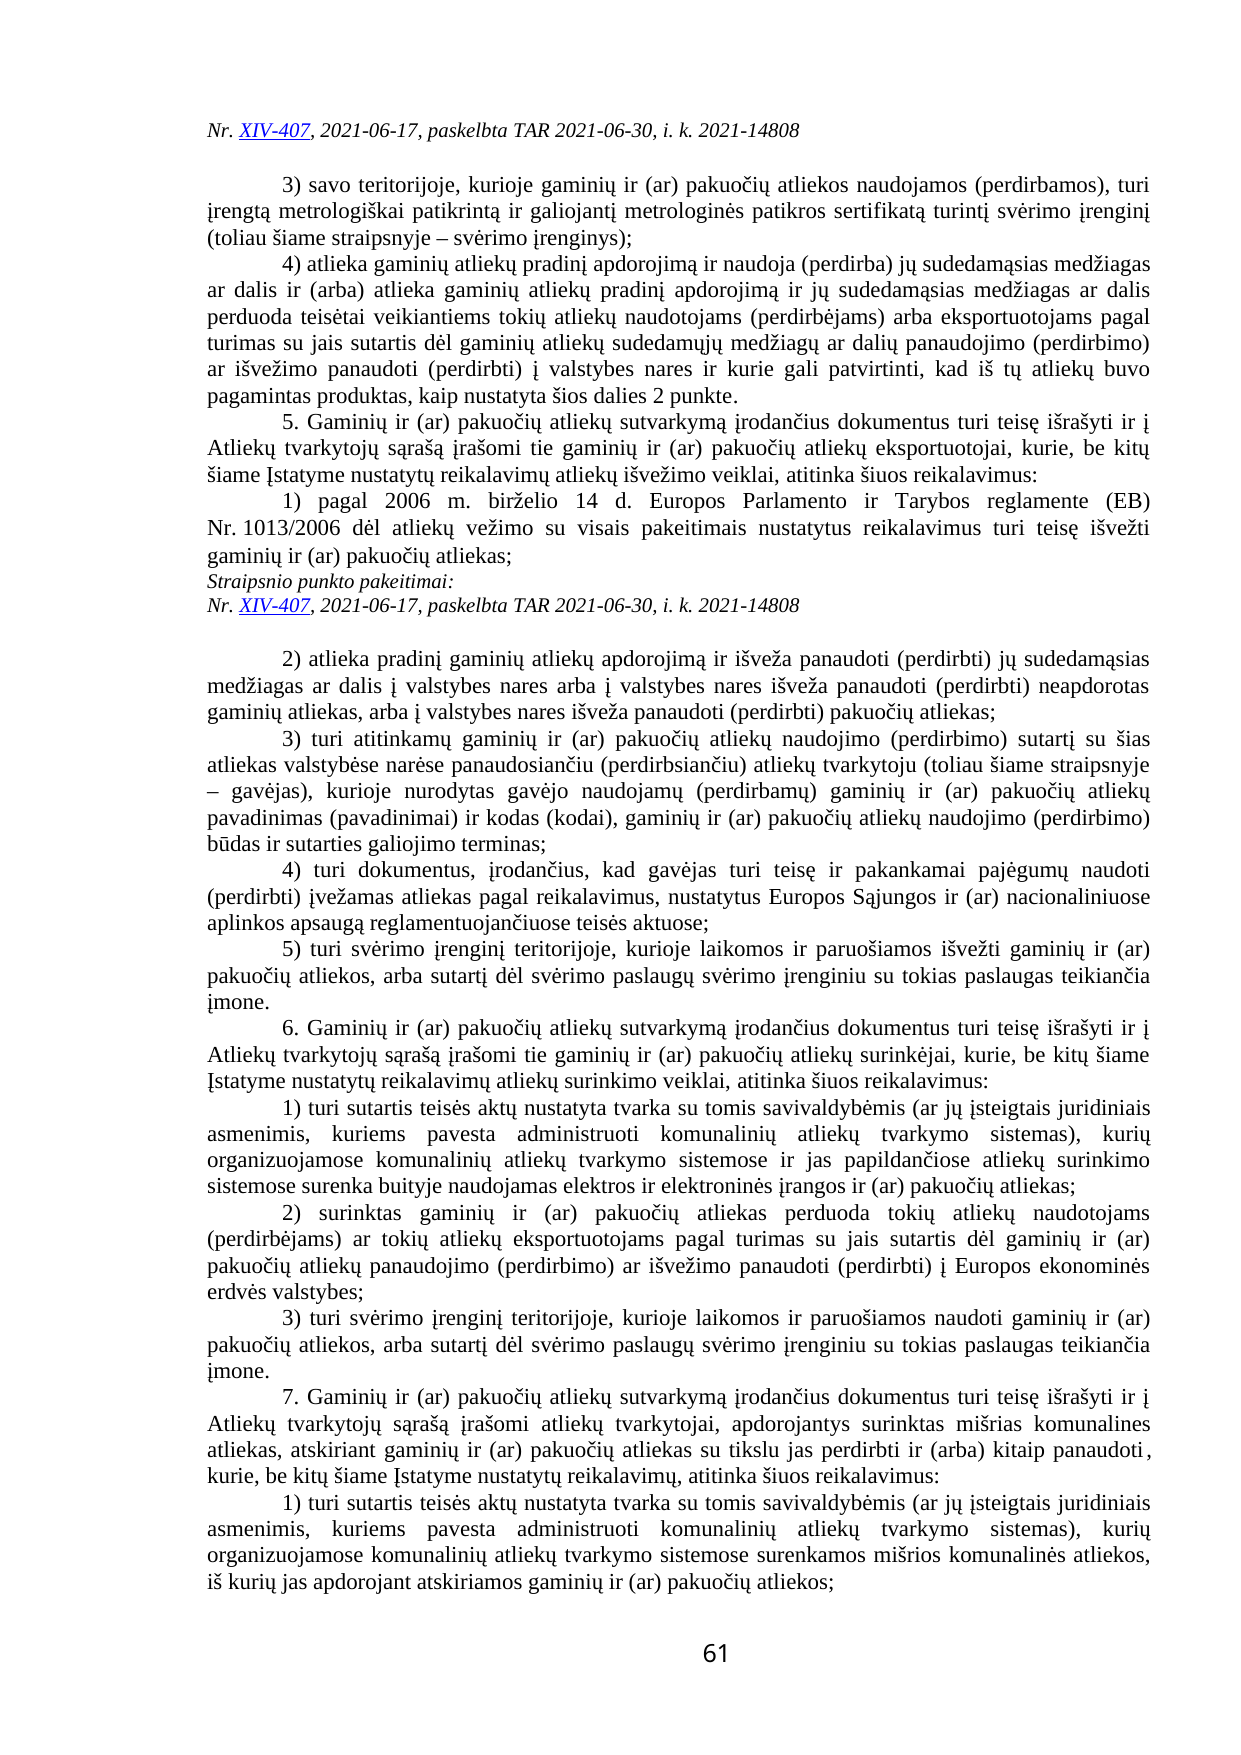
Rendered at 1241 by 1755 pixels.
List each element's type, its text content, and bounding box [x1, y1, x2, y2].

text 2) surinktas gaminių ir (ar) pakuočių atliekas perduoda tokių atliekų naudotojams (perdirbėjams) ar tokių atliekų eksportuotojams pagal turimas su jais sutartis dėl gaminių ir (ar) pakuočių atliekų panaudojimo (perdirbimo) ar išvežimo panaudoti (perdirbti) į Europos ekonominės erdvės valstybes; [207, 1199, 1152, 1304]
text Straipsnio punkto pakeitimai: [207, 569, 1152, 593]
text 5) turi svėrimo įrenginį teritorijoje, kurioje laikomos ir paruošiamos išvežti gaminių ir (ar) pakuočių atliekos, arba sutartį dėl svėrimo paslaugų svėrimo įrenginiu su tokias paslaugas teikiančia įmone. [207, 935, 1152, 1014]
text 3) savo teritorijoje, kurioje gaminių ir (ar) pakuočių atliekos naudojamos (perdirbamos), turi įrengtą metrologiškai patikrintą ir galiojantį metrologinės patikros sertifikatą turintį svėrimo įrenginį (toliau šiame straipsnyje – svėrimo įrenginys); [207, 171, 1152, 250]
text 1) turi sutartis teisės aktų nustatyta tvarka su tomis savivaldybėmis (ar jų įsteigtais juridiniais asmenimis, kuriems pavesta administruoti komunalinių atliekų tvarkymo sistemas), kurių organizuojamose komunalinių atliekų tvarkymo sistemose ir jas papildančiose atliekų surinkimo sistemose surenka buityje naudojamas elektros ir elektroninės įrangos ir (ar) pakuočių atliekas; [207, 1093, 1152, 1199]
text Nr. XIV-407, 2021-06-17, paskelbta TAR 2021-06-30, i. k. 2021-14808 [207, 593, 1152, 617]
text 3) turi svėrimo įrenginį teritorijoje, kurioje laikomos ir paruošiamos naudoti gaminių ir (ar) pakuočių atliekos, arba sutartį dėl svėrimo paslaugų svėrimo įrenginiu su tokias paslaugas teikiančia įmone. [207, 1304, 1152, 1383]
text 5. Gaminių ir (ar) pakuočių atliekų sutvarkymą įrodančius dokumentus turi teisę išrašyti ir į Atliekų tvarkytojų sąrašą įrašomi tie gaminių ir (ar) pakuočių atliekų eksportuotojai, kurie, be kitų šiame Įstatyme nustatytų reikalavimų atliekų išvežimo veiklai, atitinka šiuos reikalavimus: [207, 408, 1152, 487]
text 1) turi sutartis teisės aktų nustatyta tvarka su tomis savivaldybėmis (ar jų įsteigtais juridiniais asmenimis, kuriems pavesta administruoti komunalinių atliekų tvarkymo sistemas), kurių organizuojamose komunalinių atliekų tvarkymo sistemose surenkamos mišrios komunalinės atliekos, iš kurių jas apdorojant atskiriamos gaminių ir (ar) pakuočių atliekos; [207, 1489, 1152, 1594]
text 6. Gaminių ir (ar) pakuočių atliekų sutvarkymą įrodančius dokumentus turi teisę išrašyti ir į Atliekų tvarkytojų sąrašą įrašomi tie gaminių ir (ar) pakuočių atliekų surinkėjai, kurie, be kitų šiame Įstatyme nustatytų reikalavimų atliekų surinkimo veiklai, atitinka šiuos reikalavimus: [207, 1014, 1152, 1093]
text 3) turi atitinkamų gaminių ir (ar) pakuočių atliekų naudojimo (perdirbimo) sutartį su šias atliekas valstybėse narėse panaudosiančiu (perdirbsiančiu) atliekų tvarkytoju (toliau šiame straipsnyje – gavėjas), kurioje nurodytas gavėjo naudojamų (perdirbamų) gaminių ir (ar) pakuočių atliekų pavadinimas (pavadinimai) ir kodas (kodai), gaminių ir (ar) pakuočių atliekų naudojimo (perdirbimo) būdas ir sutarties galiojimo terminas; [207, 724, 1152, 856]
text 4) atlieka gaminių atliekų pradinį apdorojimą ir naudoja (perdirba) jų sudedamąsias medžiagas ar dalis ir (arba) atlieka gaminių atliekų pradinį apdorojimą ir jų sudedamąsias medžiagas ar dalis perduoda teisėtai veikiantiems tokių atliekų naudotojams (perdirbėjams) arba eksportuotojams pagal turimas su jais sutartis dėl gaminių atliekų sudedamųjų medžiagų ar dalių panaudojimo (perdirbimo) ar išvežimo panaudoti (perdirbti) į valstybes nares ir kurie gali patvirtinti, kad iš tų atliekų buvo pagamintas produktas, kaip nustatyta šios dalies 2 punkte. [207, 250, 1152, 408]
text 1) pagal 2006 m. birželio 14 d. Europos Parlamento ir Tarybos reglamente (EB) Nr. 1013/2006 dėl atliekų vežimo su visais pakeitimais nustatytus reikalavimus turi teisę išvežti gaminių ir (ar) pakuočių atliekas; [207, 487, 1152, 569]
text Nr. XIV-407, 2021-06-17, paskelbta TAR 2021-06-30, i. k. 2021-14808 [207, 118, 1152, 142]
text 4) turi dokumentus, įrodančius, kad gavėjas turi teisę ir pakankamai pajėgumų naudoti (perdirbti) įvežamas atliekas pagal reikalavimus, nustatytus Europos Sąjungos ir (ar) nacionaliniuose aplinkos apsaugą reglamentuojančiuose teisės aktuose; [207, 856, 1152, 935]
text 7. Gaminių ir (ar) pakuočių atliekų sutvarkymą įrodančius dokumentus turi teisę išrašyti ir į Atliekų tvarkytojų sąrašą įrašomi atliekų tvarkytojai, apdorojantys surinktas mišrias komunalines atliekas, atskiriant gaminių ir (ar) pakuočių atliekas su tikslu jas perdirbti ir (arba) kitaip panaudoti, kurie, be kitų šiame Įstatyme nustatytų reikalavimų, atitinka šiuos reikalavimus: [207, 1383, 1152, 1489]
text 2) atlieka pradinį gaminių atliekų apdorojimą ir išveža panaudoti (perdirbti) jų sudedamąsias medžiagas ar dalis į valstybes nares arba į valstybes nares išveža panaudoti (perdirbti) neapdorotas gaminių atliekas, arba į valstybes nares išveža panaudoti (perdirbti) pakuočių atliekas; [207, 646, 1152, 724]
